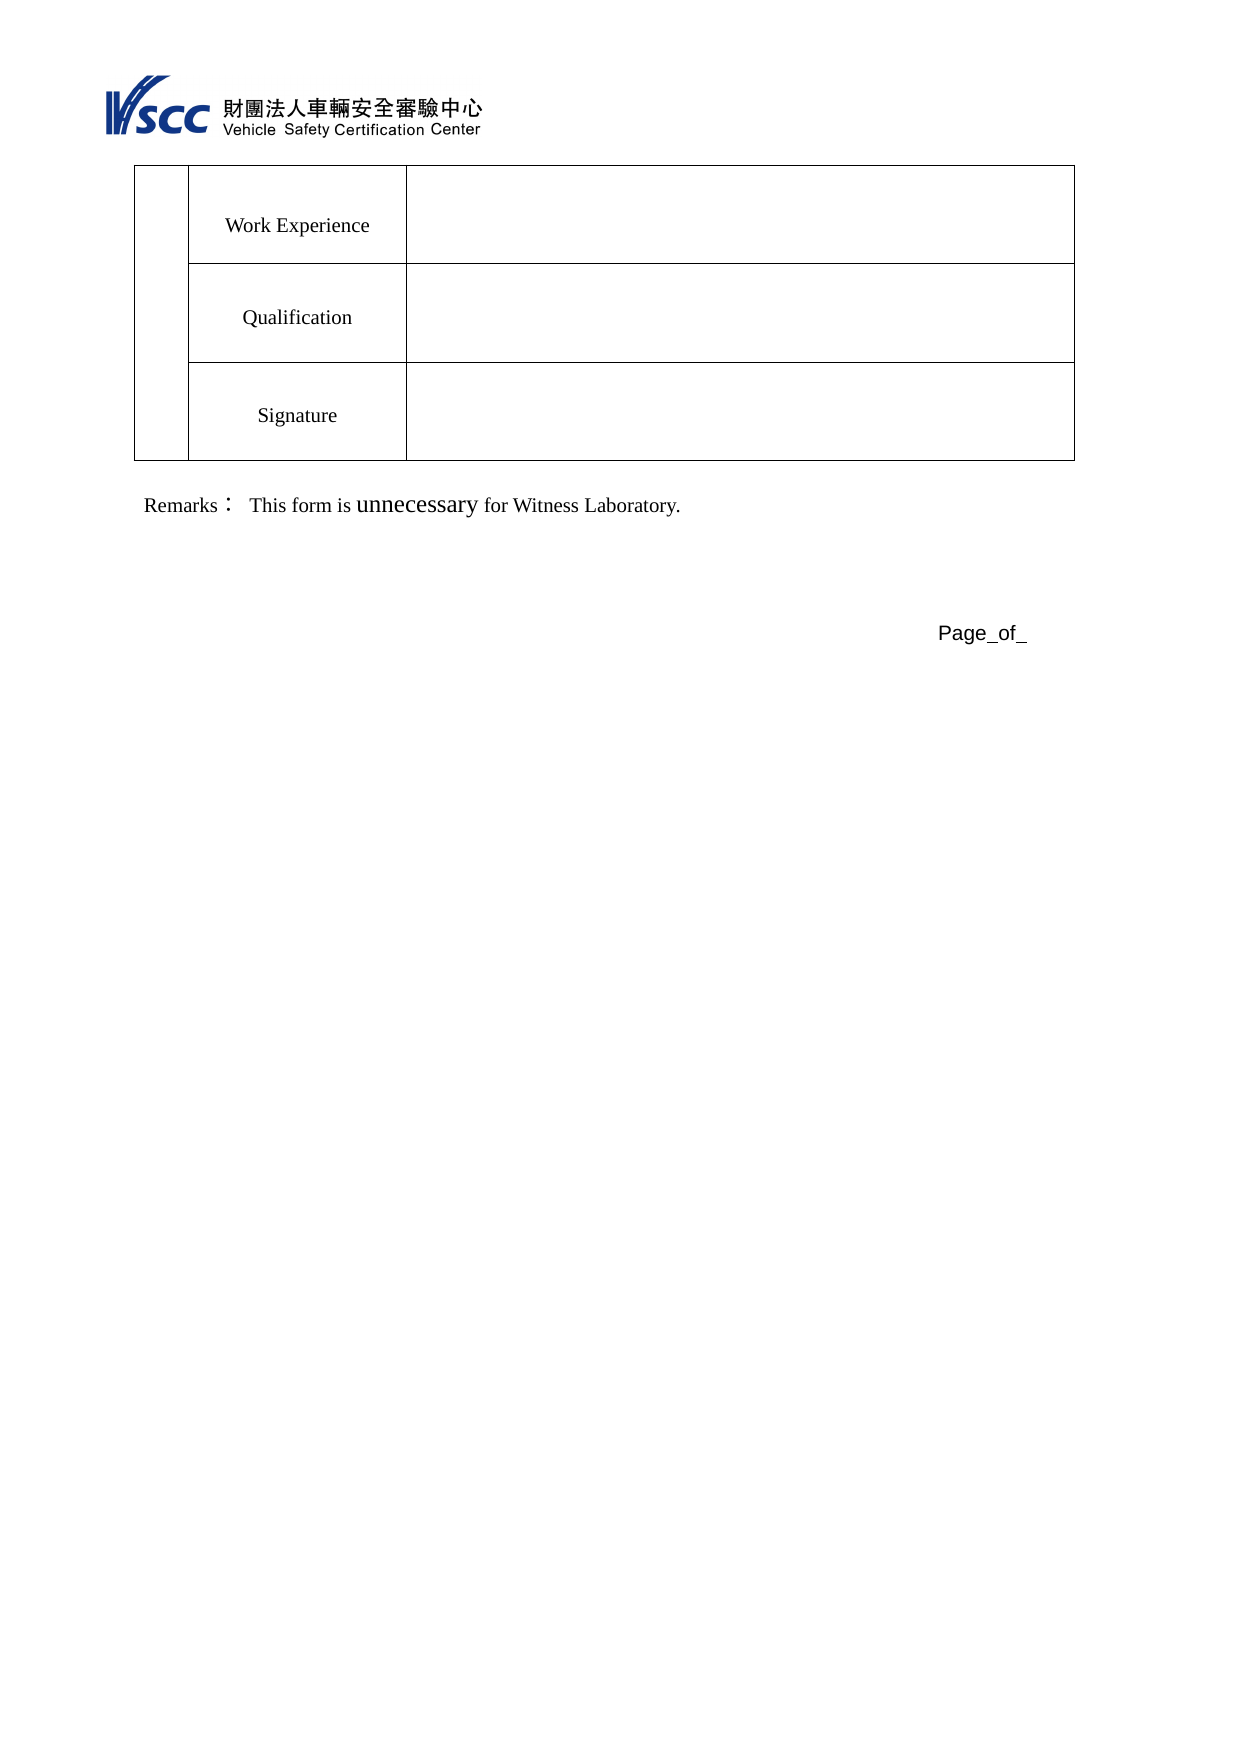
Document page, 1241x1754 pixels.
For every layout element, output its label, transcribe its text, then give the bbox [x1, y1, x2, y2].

table_cell [407, 264, 1074, 362]
table_cell [407, 166, 1074, 263]
table_cell [135, 166, 188, 460]
table_cell [407, 363, 1074, 460]
text Remarks： This form is unnecessary for Witness Laboratory. [144, 461, 1064, 524]
table_cell Qualification [189, 264, 406, 362]
text [923, 613, 1091, 669]
table_cell Signature [189, 363, 406, 460]
text Page of [938, 621, 1076, 644]
table_cell Work Experience [189, 166, 406, 263]
